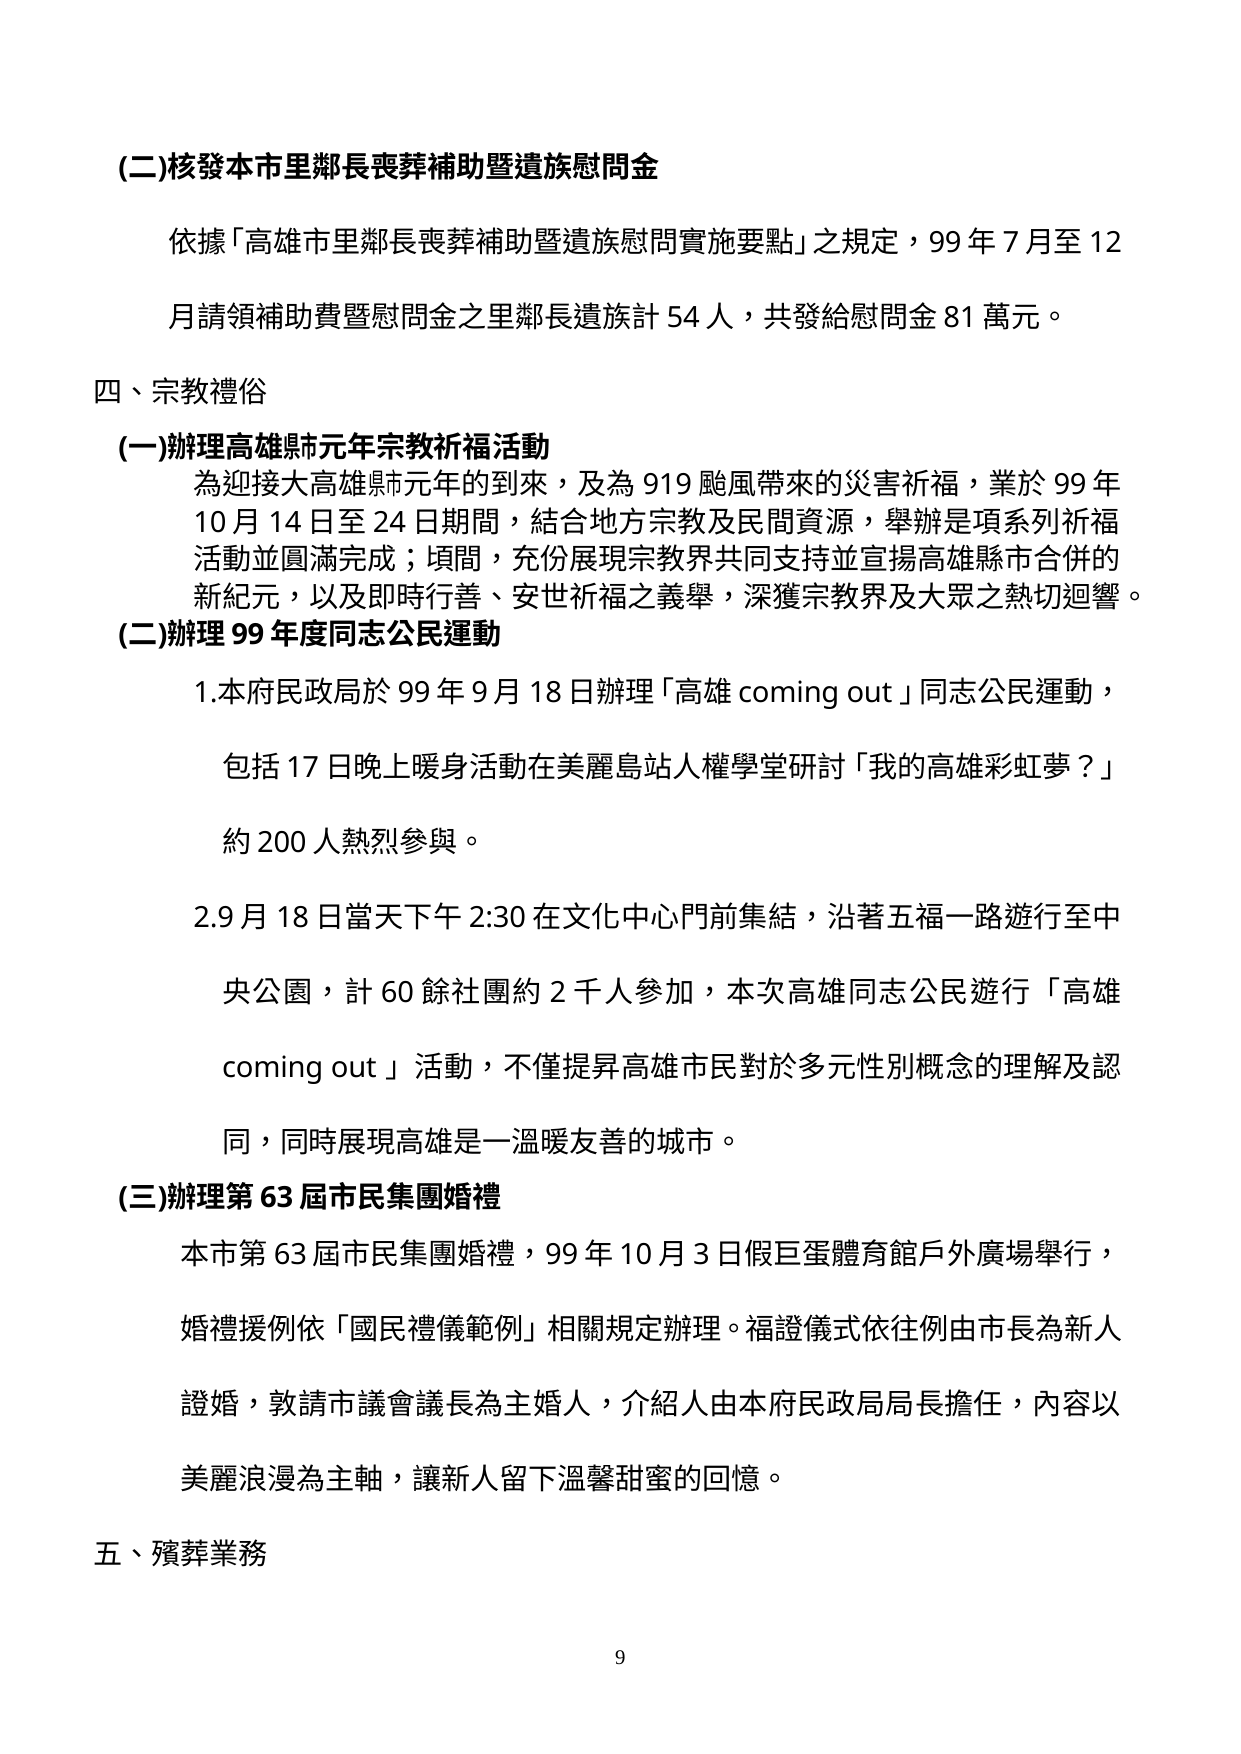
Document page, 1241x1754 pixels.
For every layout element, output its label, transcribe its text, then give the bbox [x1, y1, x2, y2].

text 四、宗教禮俗 [93, 352, 1122, 427]
text 為迎接大高雄県市元年的到來，及為919颱風帶來的災害祈福，業於99年10月14日至24日期間，結合地方宗教及民間資源，舉辦是項系列祈福活動並圓滿完成；頃間，充份展現宗教界共同支持並宣揚高雄縣市合併的新紀元，以及即時行善、安世祈福之義舉，深獲宗教界及大眾之熱切迴響。 [193, 464, 1122, 614]
text (二)核發本市里鄰長喪葬補助暨遺族慰問金 [118, 127, 1122, 202]
subtitle 1.本府民政局於99年9月18日辦理「高雄coming out 」同志公民運動，包括17日晚上暖身活動在美麗島站人權學堂研討「我的高雄彩虹夢？」約200人熱烈參與。 [193, 652, 1122, 877]
text (一)辦理高雄県市元年宗教祈福活動 [118, 427, 1122, 464]
text 五、殯葬業務 [93, 1514, 1122, 1589]
text 本市第63屆市民集團婚禮，99年10月3日假巨蛋體育館戶外廣場舉行，婚禮援例依「國民禮儀範例」相關規定辦理。福證儀式依往例由市長為新人證婚，敦請市議會議長為主婚人，介紹人由本府民政局局長擔任，內容以美麗浪漫為主軸，讓新人留下溫馨甜蜜的回憶。 [181, 1214, 1122, 1514]
subtitle 2.9月18日當天下午2:30在文化中心門前集結，沿著五福一路遊行至中央公園，計60餘社團約2千人參加，本次高雄同志公民遊行「高雄coming out 」活動，不僅提昇高雄市民對於多元性別概念的理解及認同，同時展現高雄是一溫暖友善的城市。 [193, 877, 1122, 1177]
text (二)辦理99年度同志公民運動 [118, 614, 1122, 652]
text 依據「高雄市里鄰長喪葬補助暨遺族慰問實施要點」之規定，99年7月至12月請領補助費暨慰問金之里鄰長遺族計54人，共發給慰問金81萬元。 [168, 202, 1122, 352]
text (三)辦理第63屆市民集團婚禮 [118, 1177, 1122, 1214]
